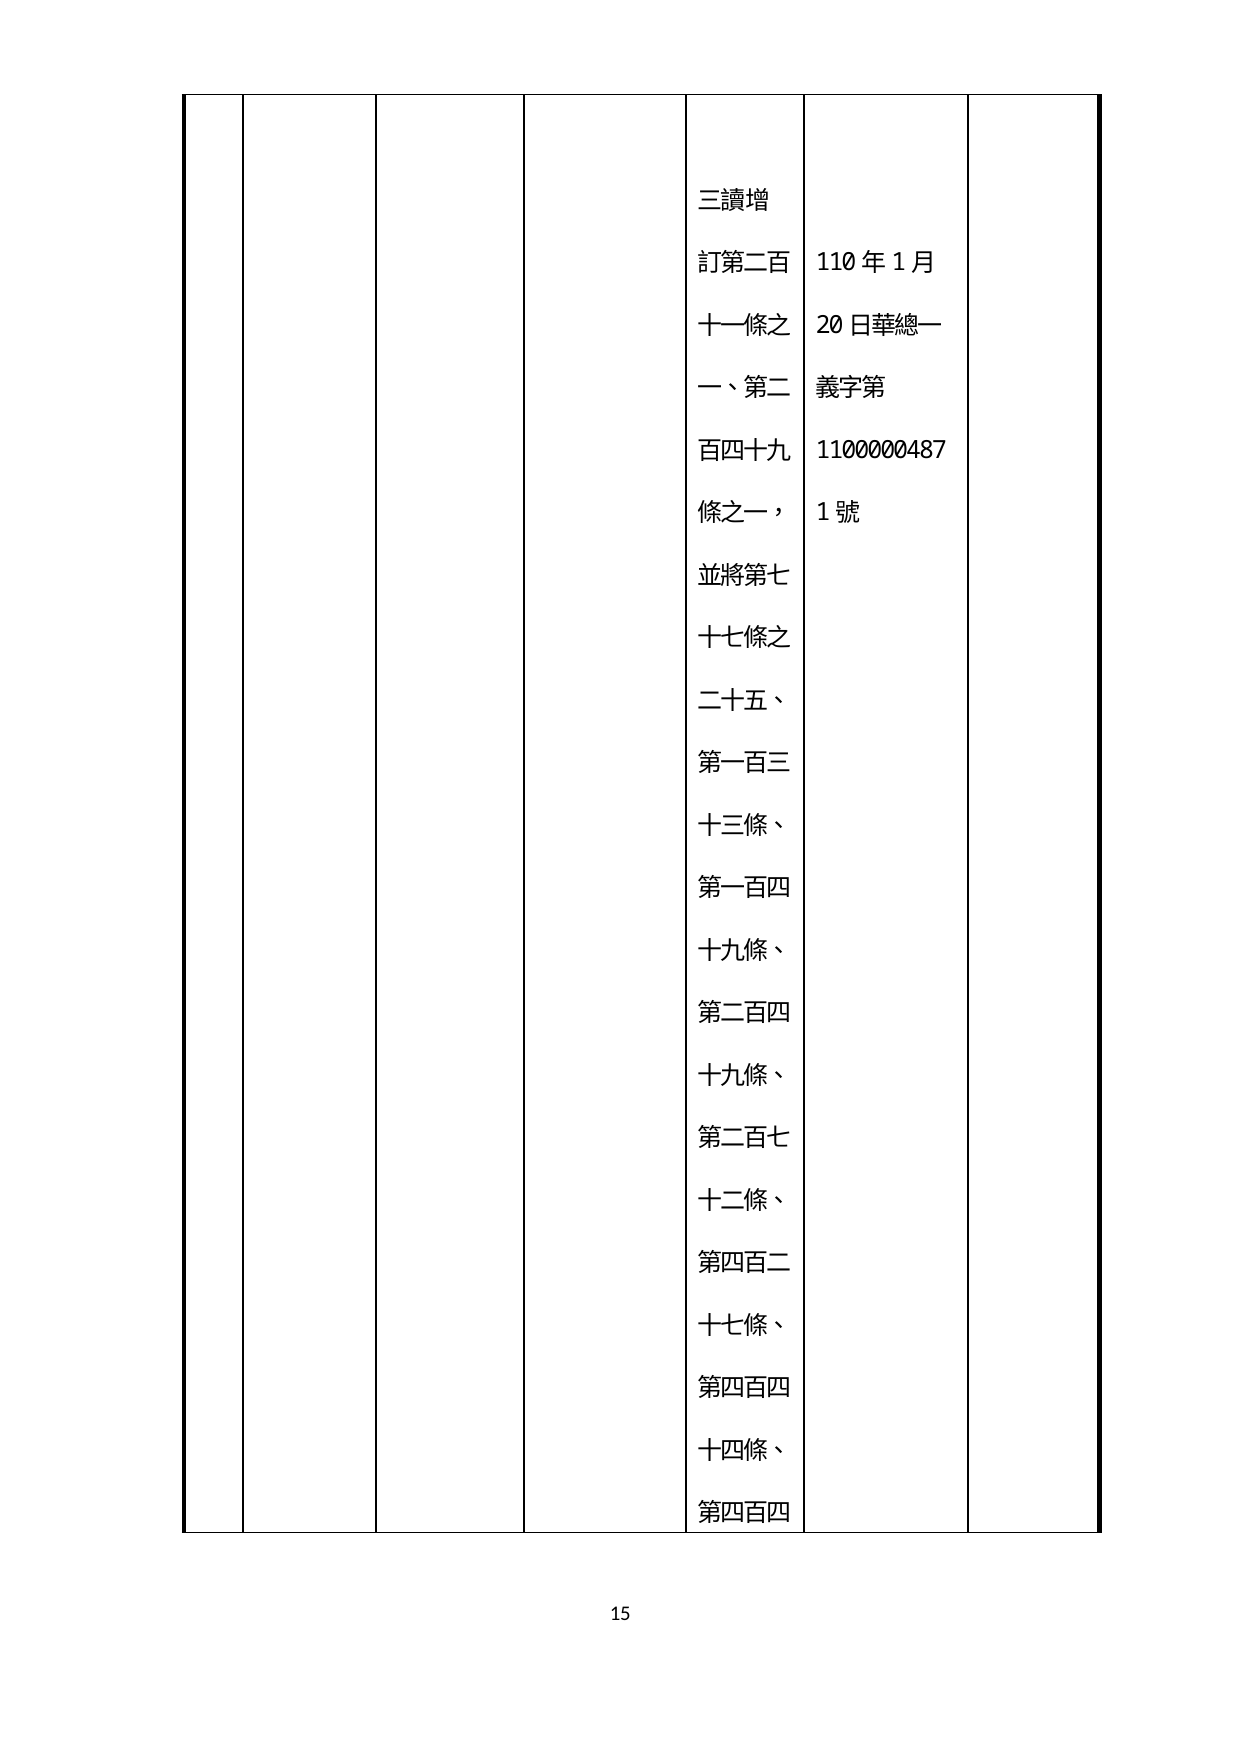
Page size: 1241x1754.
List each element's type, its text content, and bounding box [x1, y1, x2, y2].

table_cell [244, 95, 375, 1532]
table_cell 三讀增訂第二百十一條之一、第二百四十九條之一，並將第七十七條之二十五、第一百三十三條、第一百四十九條、第二百四十九條、第二百七十二條、第四百二十七條、第四百四十四條、第四百四 [687, 95, 803, 1532]
table_cell [525, 95, 685, 1532]
table_cell [377, 95, 523, 1532]
table_cell [186, 95, 242, 1532]
table_cell [969, 95, 1097, 1532]
table_cell 110年1月20日華總一義字第11000004871號 [805, 95, 967, 1532]
